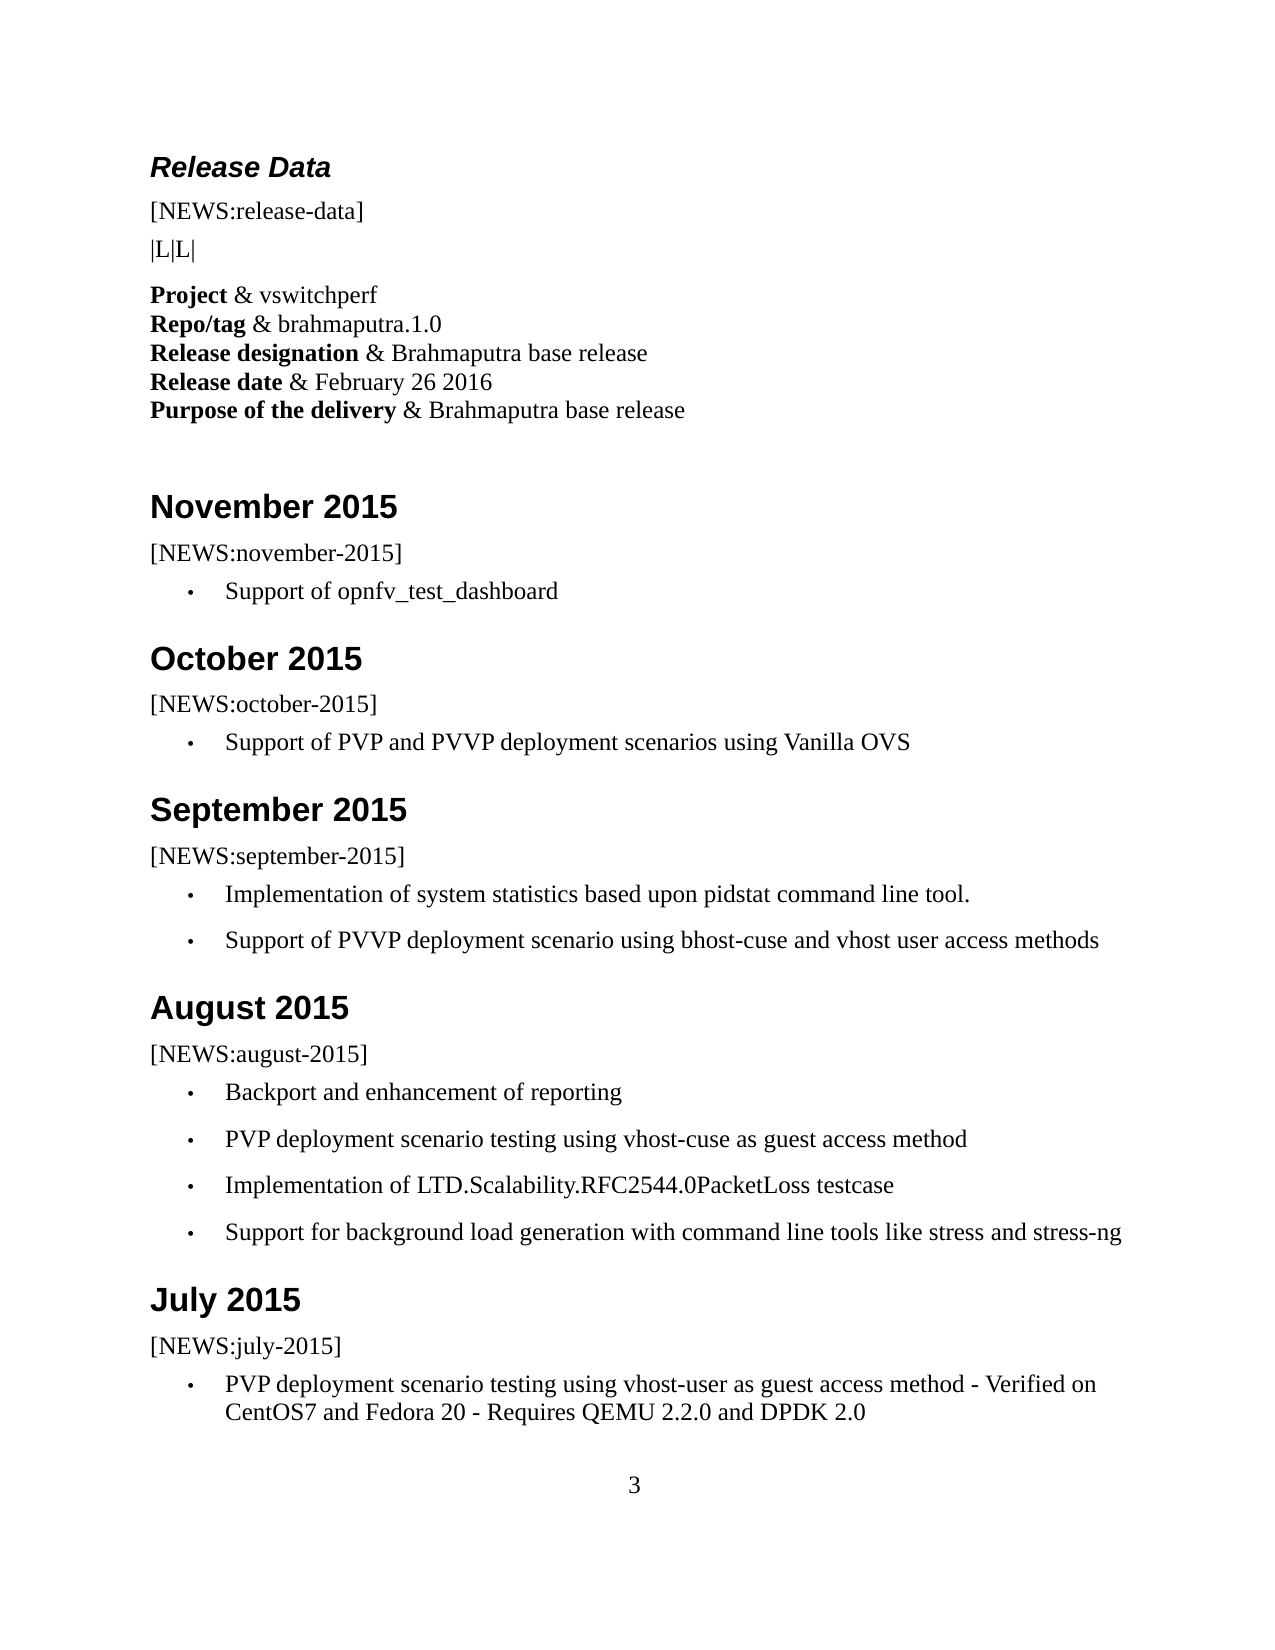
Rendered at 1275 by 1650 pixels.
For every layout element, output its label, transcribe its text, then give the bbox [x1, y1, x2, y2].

list Support of opnfv_test_dashboard [187, 576, 1125, 604]
text [NEWS:september-2015] [150, 841, 1125, 870]
subtitle August 2015 [150, 988, 1125, 1027]
list Implementation of system statistics based upon pidstat command line tool. [187, 879, 1125, 908]
list PVP deployment scenario testing using vhost-user as guest access method - Verified on CentOS7 and Fedora 20 - Requires QEMU 2.2.0 and DPDK 2.0 [187, 1369, 1125, 1426]
text [NEWS:july-2015] [150, 1331, 1125, 1360]
text Project & vswitchperf Repo/tag & brahmaputra.1.0 Release designation & Brahmaputra base release Release date & February 26 2016 Purpose of the delivery & Brahmaputra base release [150, 280, 1125, 453]
text [NEWS:november-2015] [150, 538, 1125, 567]
text |L|L| [150, 234, 1125, 262]
list Support for background load generation with command line tools like stress and stress-ng [187, 1217, 1125, 1246]
list PVP deployment scenario testing using vhost-cuse as guest access method [187, 1124, 1125, 1152]
subtitle October 2015 [150, 638, 1125, 677]
subtitle July 2015 [150, 1280, 1125, 1318]
text [NEWS:october-2015] [150, 689, 1125, 718]
list Backport and enhancement of reporting [187, 1077, 1125, 1106]
subtitle November 2015 [150, 487, 1125, 526]
text [NEWS:august-2015] [150, 1039, 1125, 1068]
text [NEWS:release-data] [150, 196, 1125, 225]
subtitle September 2015 [150, 790, 1125, 829]
list Support of PVVP deployment scenario using bhost-cuse and vhost user access methods [187, 926, 1125, 954]
list Implementation of LTD.Scalability.RFC2544.0PacketLoss testcase [187, 1170, 1125, 1199]
list Support of PVP and PVVP deployment scenarios using Vanilla OVS [187, 727, 1125, 756]
subtitle Release Data [150, 150, 1125, 183]
